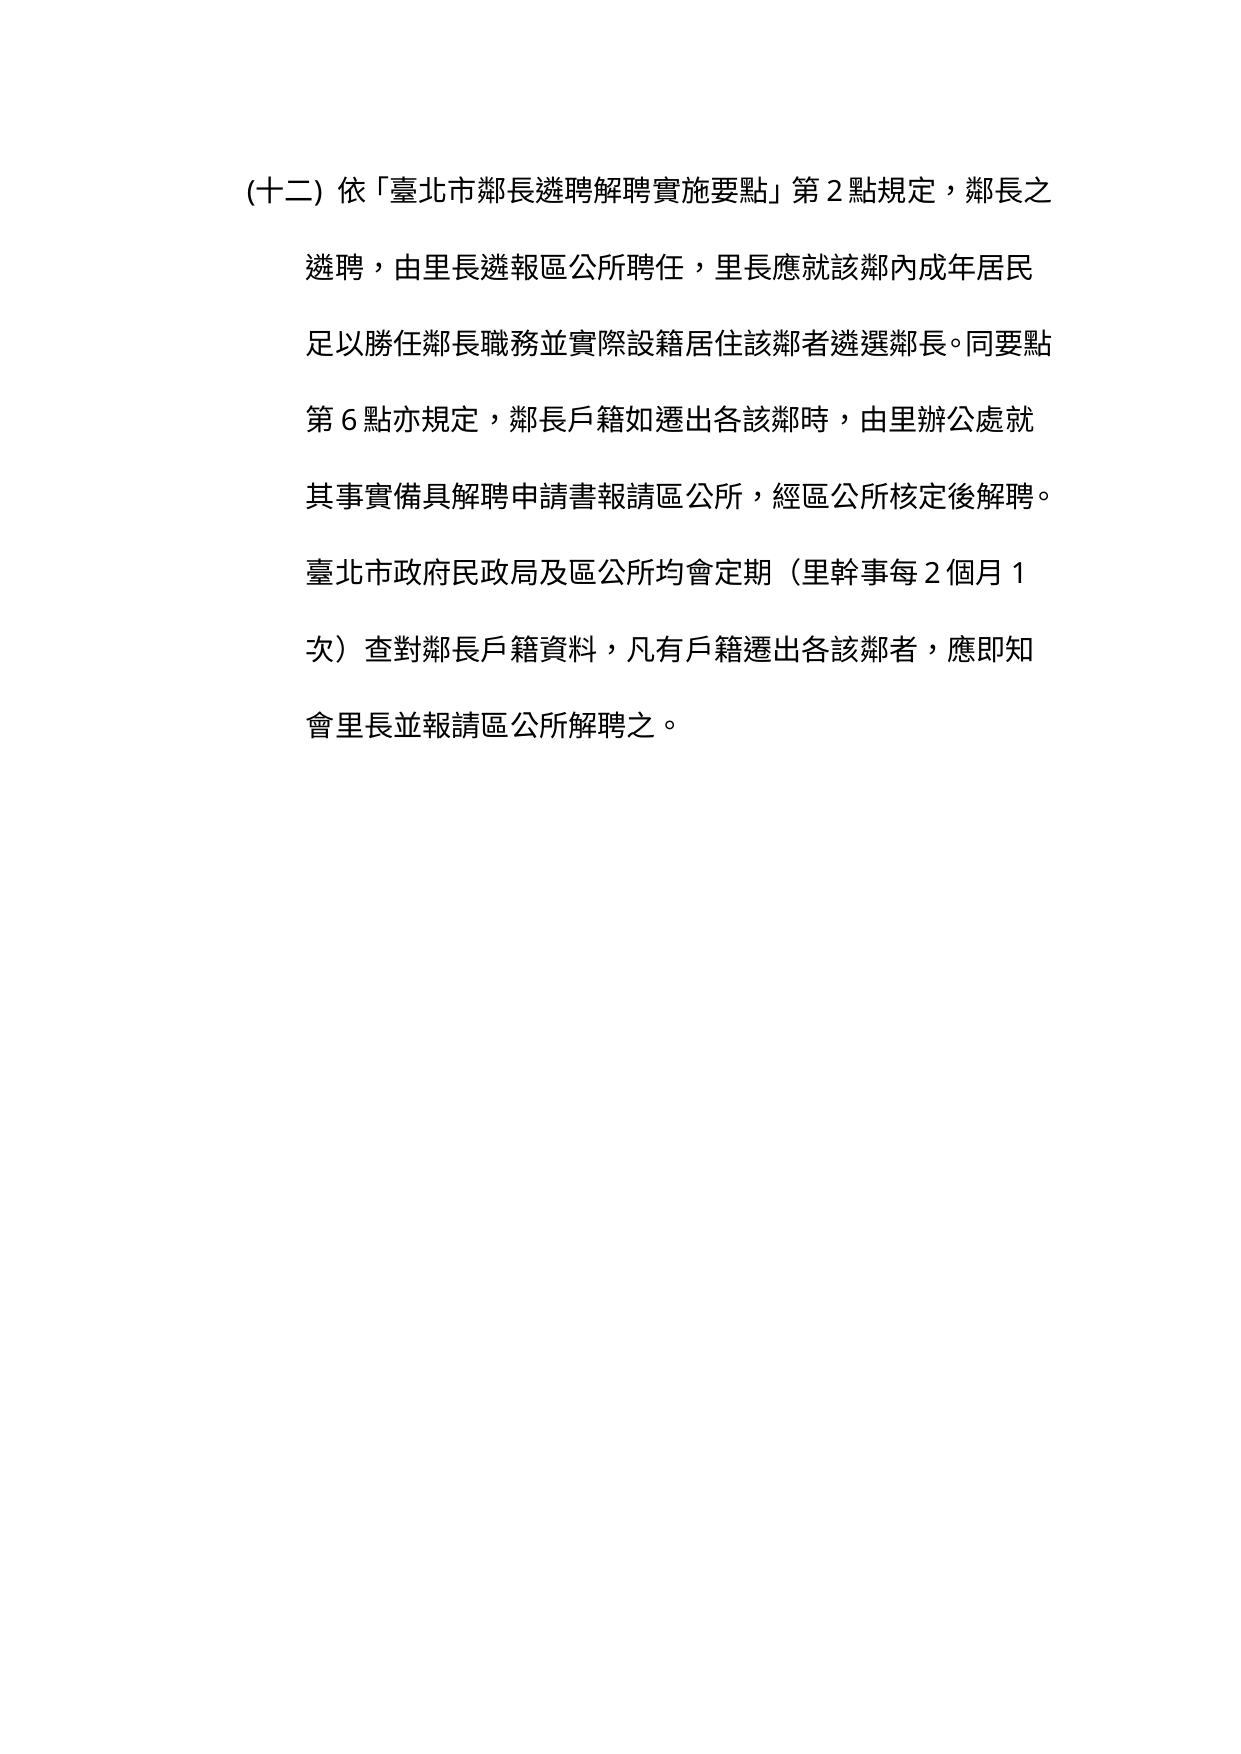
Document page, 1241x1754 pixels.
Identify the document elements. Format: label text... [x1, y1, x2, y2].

list 依「臺北市鄰長遴聘解聘實施要點」第2點規定，鄰長之遴聘，由里長遴報區公所聘任，里長應就該鄰內成年居民足以勝任鄰長職務並實際設籍居住該鄰者遴選鄰長。同要點第6點亦規定，鄰長戶籍如遷出各該鄰時，由里辦公處就其事實備具解聘申請書報請區公所，經區公所核定後解聘。臺北市政府民政局及區公所均會定期（里幹事每2個月1次）查對鄰長戶籍資料，凡有戶籍遷出各該鄰者，應即知會里長並報請區公所解聘之。 [247, 151, 1053, 762]
